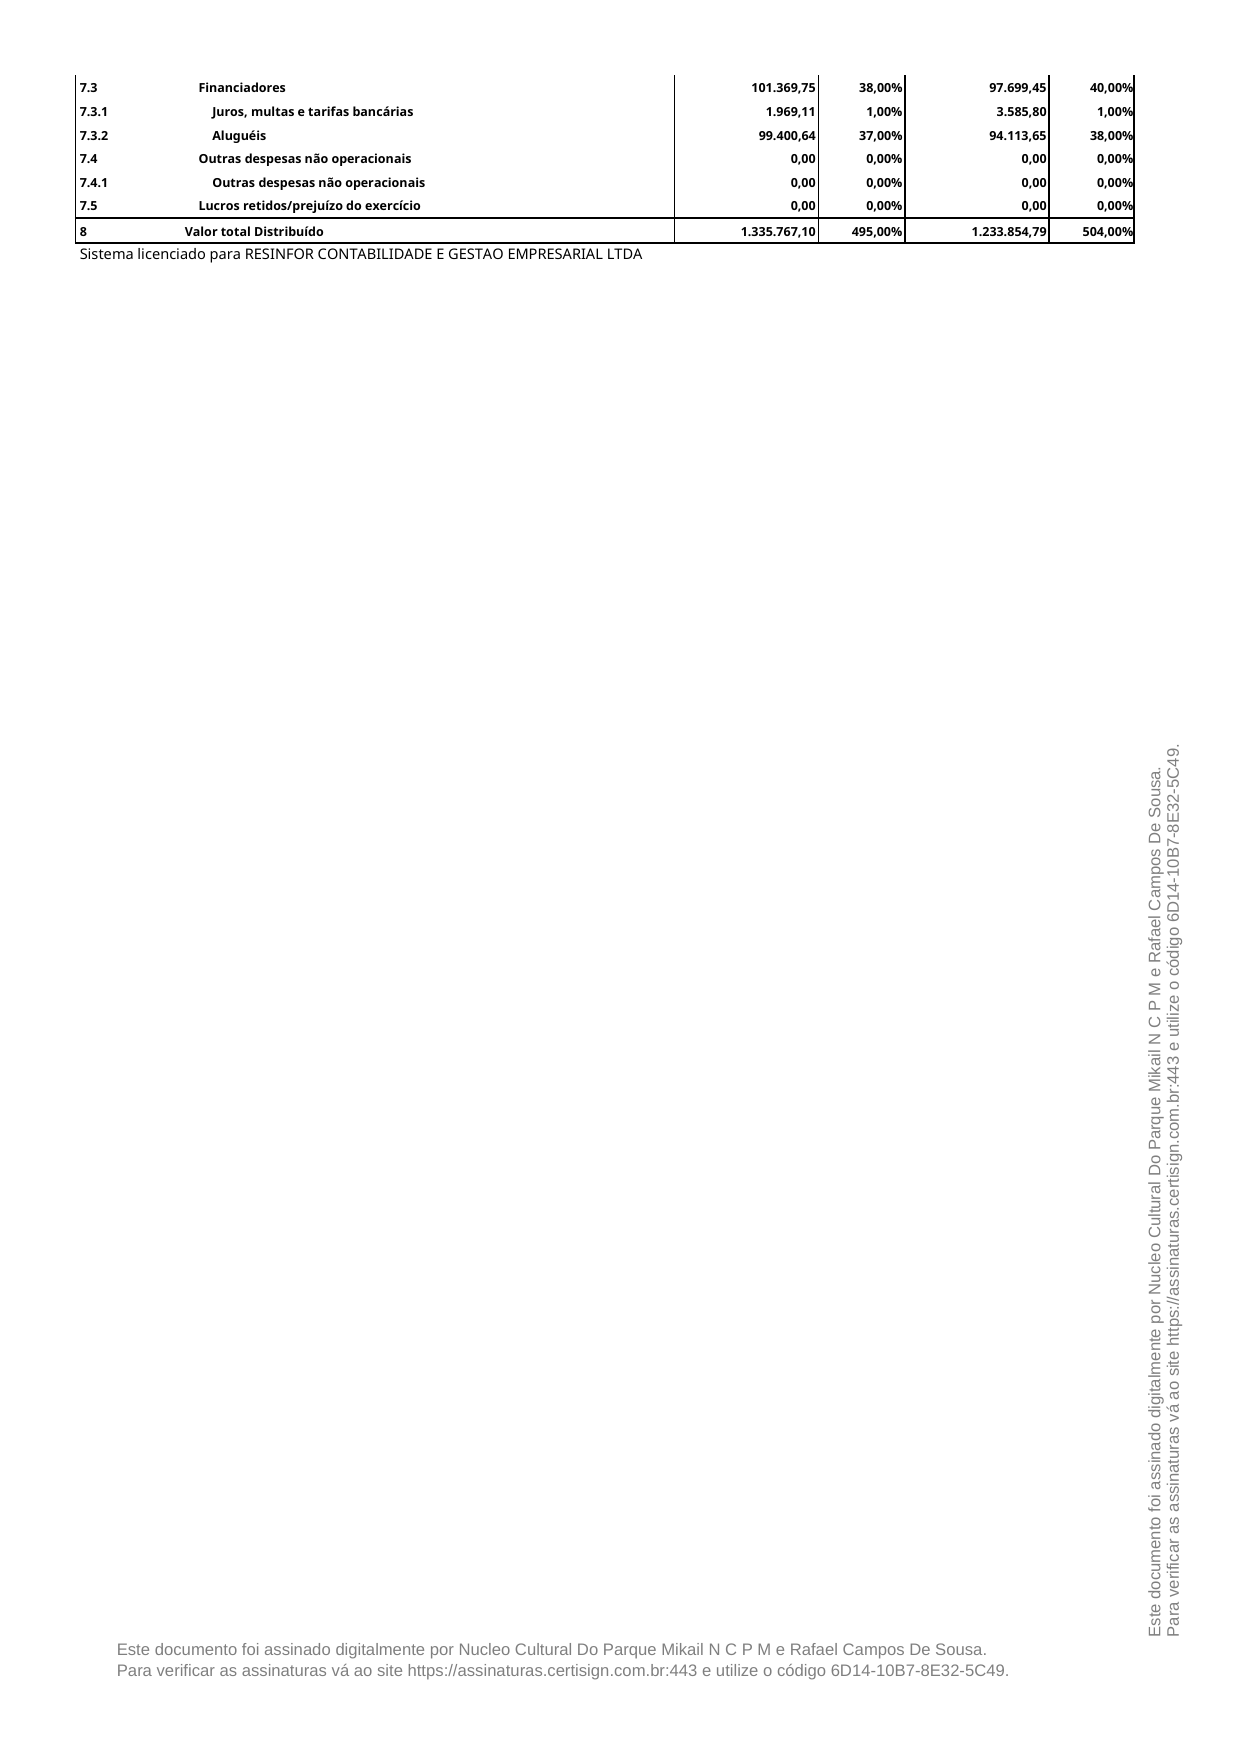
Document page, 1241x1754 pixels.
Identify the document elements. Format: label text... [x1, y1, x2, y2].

table_cell 495,00% [819, 219, 904, 242]
table_cell 0,00% [1050, 193, 1133, 217]
table_cell 0,00% [1050, 146, 1133, 169]
table_cell 7.3.2 [76, 122, 184, 146]
table_cell Valor total Distribuído [185, 219, 674, 242]
table_cell 0,00 [675, 170, 818, 193]
table_cell 97.699,45 [906, 75, 1048, 98]
table_cell Outras despesas não operacionais [185, 146, 674, 169]
table_cell 1.969,11 [675, 98, 818, 122]
table_cell 101.369,75 [675, 75, 818, 98]
table_cell 38,00% [1050, 122, 1133, 146]
table_cell 7.3 [76, 75, 184, 98]
table_cell 38,00% [819, 75, 904, 98]
table_cell 0,00% [819, 193, 904, 217]
table_cell 0,00% [819, 146, 904, 169]
table_cell 40,00% [1050, 75, 1133, 98]
table_cell 7.5 [76, 193, 184, 217]
table_cell Juros, multas e tarifas bancárias [185, 98, 674, 122]
text Sistema licenciado para RESINFOR CONTABILIDADE E GESTAO EMPRESARIAL LTDA [79, 244, 1131, 263]
table_cell 8 [76, 219, 184, 242]
table_cell 0,00% [1050, 170, 1133, 193]
table_cell 1,00% [1050, 98, 1133, 122]
table_cell Aluguéis [185, 122, 674, 146]
table_cell 7.3.1 [76, 98, 184, 122]
table_cell 37,00% [819, 122, 904, 146]
table_cell 0,00 [906, 146, 1048, 169]
table_cell 0,00 [675, 193, 818, 217]
table_cell 1.335.767,10 [675, 219, 818, 242]
table_cell Outras despesas não operacionais [185, 170, 674, 193]
table_cell 0,00 [906, 170, 1048, 193]
table_cell 0,00 [906, 193, 1048, 217]
table_cell 0,00 [675, 146, 818, 169]
table_cell 94.113,65 [906, 122, 1048, 146]
table_cell 99.400,64 [675, 122, 818, 146]
table_cell Financiadores [185, 75, 674, 98]
table_cell 7.4 [76, 146, 184, 169]
table_cell 1,00% [819, 98, 904, 122]
table_cell 1.233.854,79 [906, 219, 1048, 242]
table_cell 3.585,80 [906, 98, 1048, 122]
table_cell 7.4.1 [76, 170, 184, 193]
table_cell 0,00% [819, 170, 904, 193]
table_cell Lucros retidos/prejuízo do exercício [185, 193, 674, 217]
table_cell 504,00% [1050, 219, 1133, 242]
